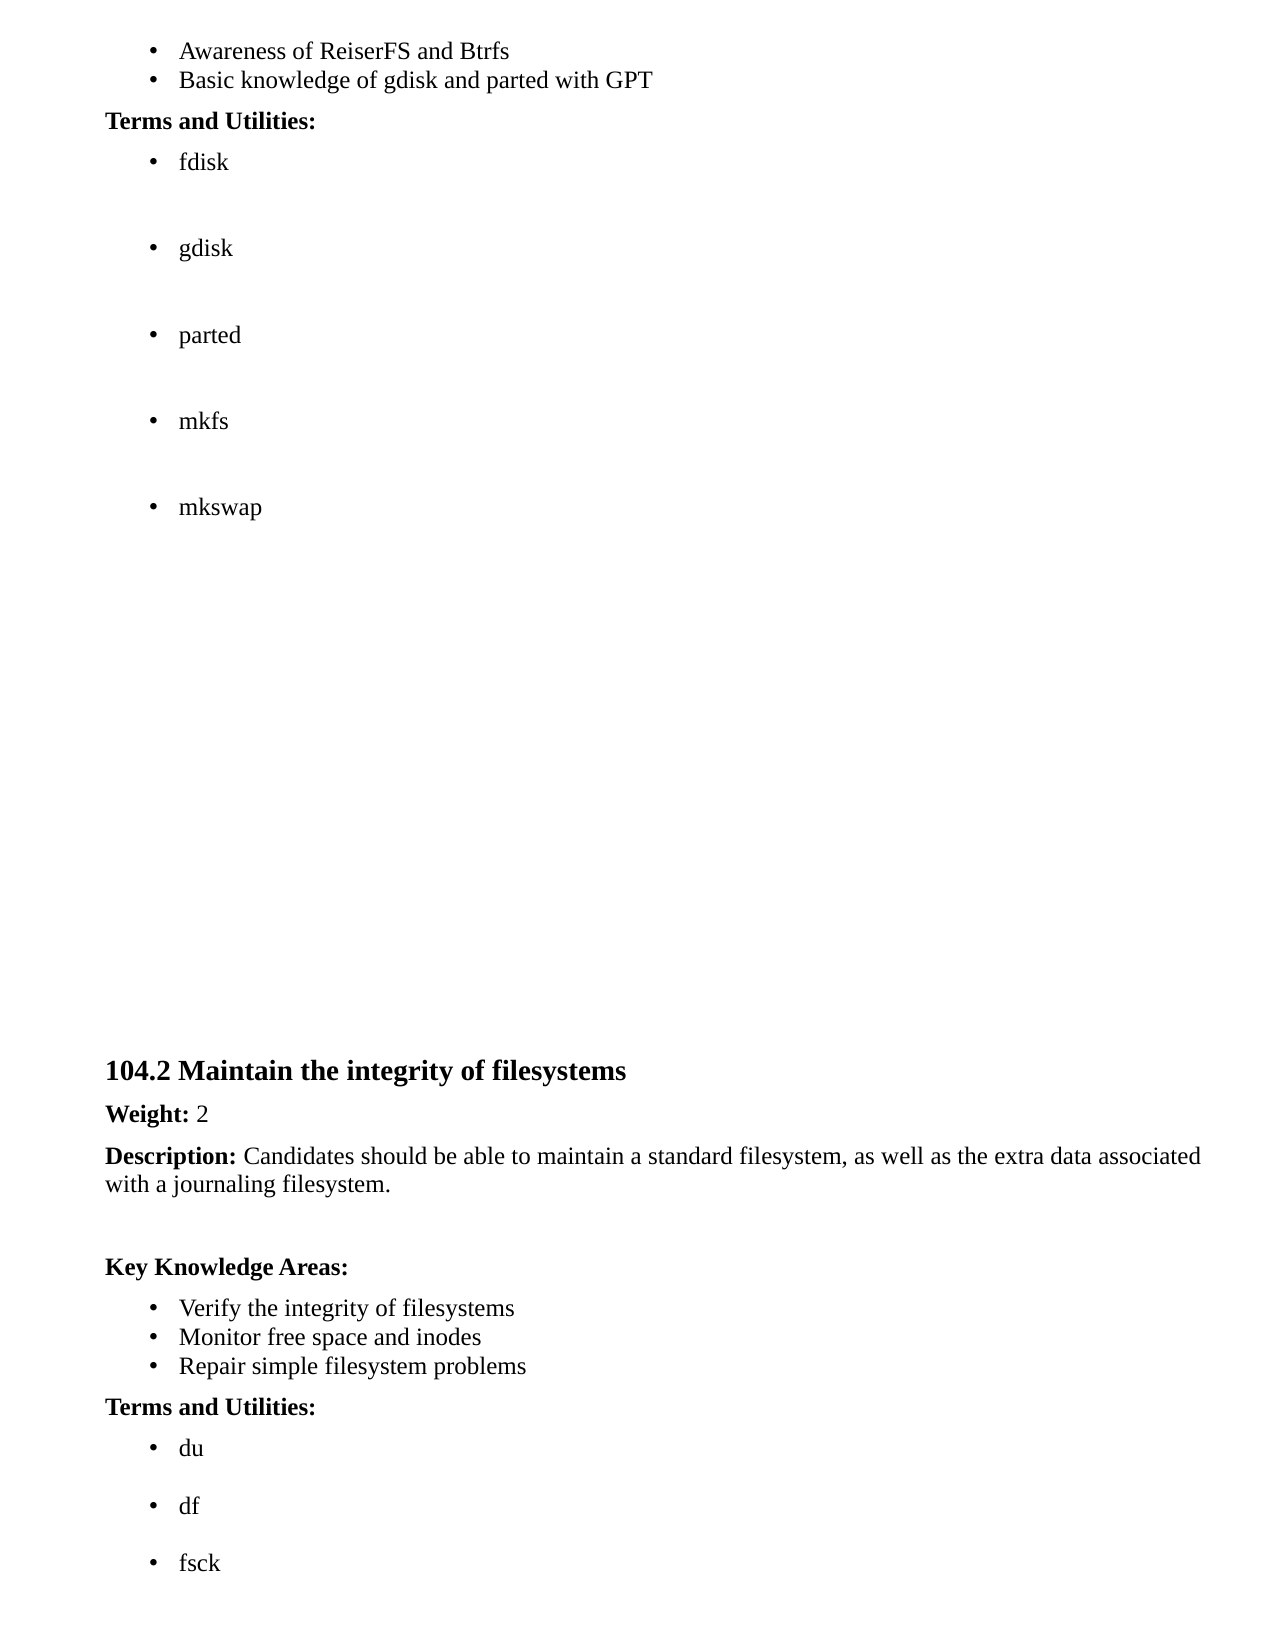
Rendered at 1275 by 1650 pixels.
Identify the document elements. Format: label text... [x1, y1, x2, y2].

list Verify the integrity of filesystems [149, 1293, 1245, 1322]
list df [149, 1491, 1245, 1519]
list fsck [149, 1548, 1245, 1577]
list Repair simple filesystem problems [149, 1351, 1245, 1379]
text Description: Candidates should be able to maintain a standard filesystem, as well as the extra data associated with a journaling filesystem. [105, 1141, 1245, 1198]
list Monitor free space and inodes [149, 1322, 1245, 1351]
list Awareness of ReiserFS and Btrfs [149, 36, 1245, 65]
list mkfs [149, 406, 1245, 435]
text Key Knowledge Areas: [105, 1252, 1245, 1281]
list mkswap [149, 492, 1245, 521]
list du [149, 1433, 1245, 1462]
list fdisk [149, 147, 1245, 176]
list gdisk [149, 233, 1245, 262]
list Basic knowledge of gdisk and parted with GPT [149, 65, 1245, 93]
subtitle 104.2 Maintain the integrity of filesystems [105, 1053, 1245, 1087]
text Weight: 2 [105, 1099, 1245, 1128]
list parted [149, 320, 1245, 348]
text Terms and Utilities: [105, 106, 1245, 135]
text Terms and Utilities: [105, 1392, 1245, 1421]
